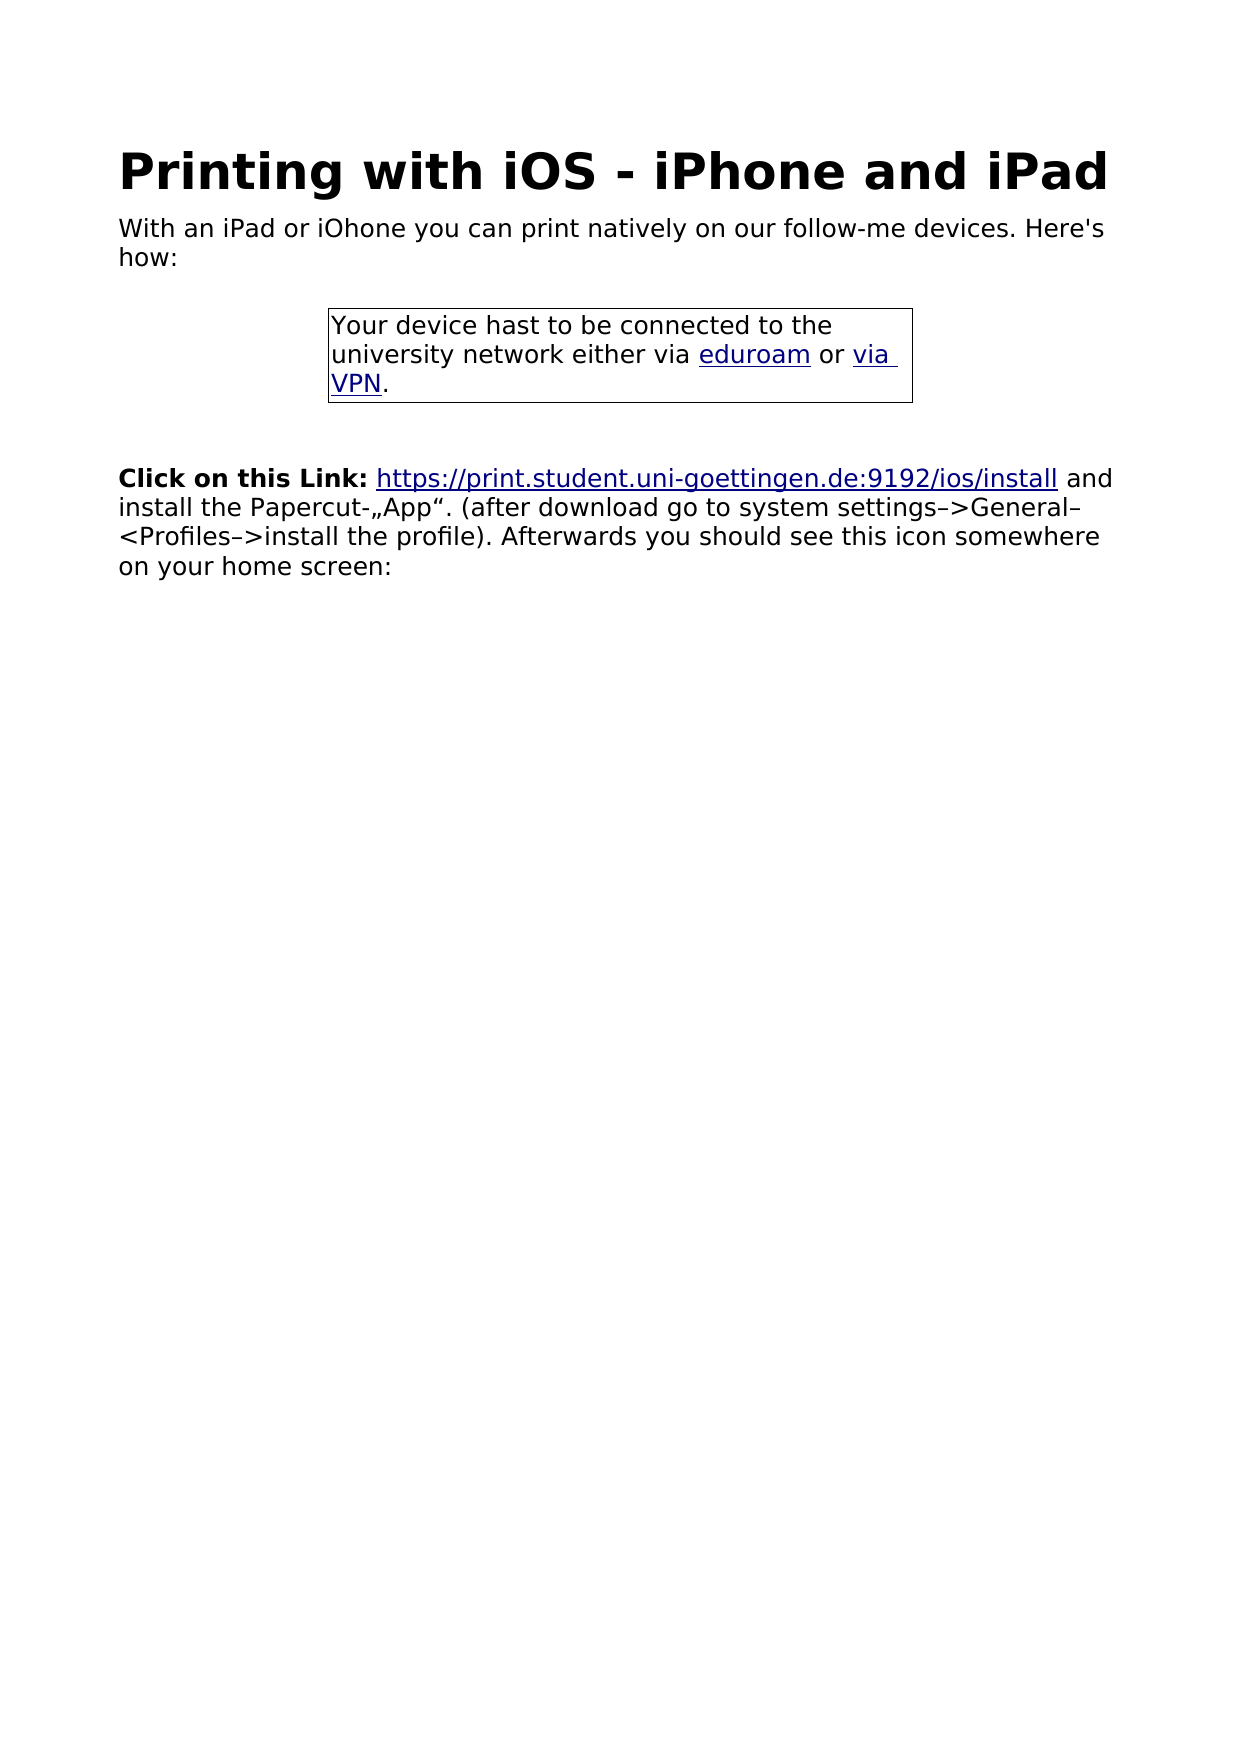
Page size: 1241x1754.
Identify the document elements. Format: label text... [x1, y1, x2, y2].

subtitle Printing with iOS - iPhone and iPad [118, 143, 1122, 201]
text With an iPad or iOhone you can print natively on our follow-me devices. Here's how: [118, 214, 1122, 272]
table_header Your device hast to be connected to the university network either via eduroam or via VPN. [329, 309, 912, 402]
text Click on this Link: https://print.student.uni-goettingen.de:9192/ios/install and install the Papercut-„App“. (after download go to system settings–>General–<Profiles–>install the profile). Afterwards you should see this icon somewhere on your home screen: [118, 464, 1122, 610]
